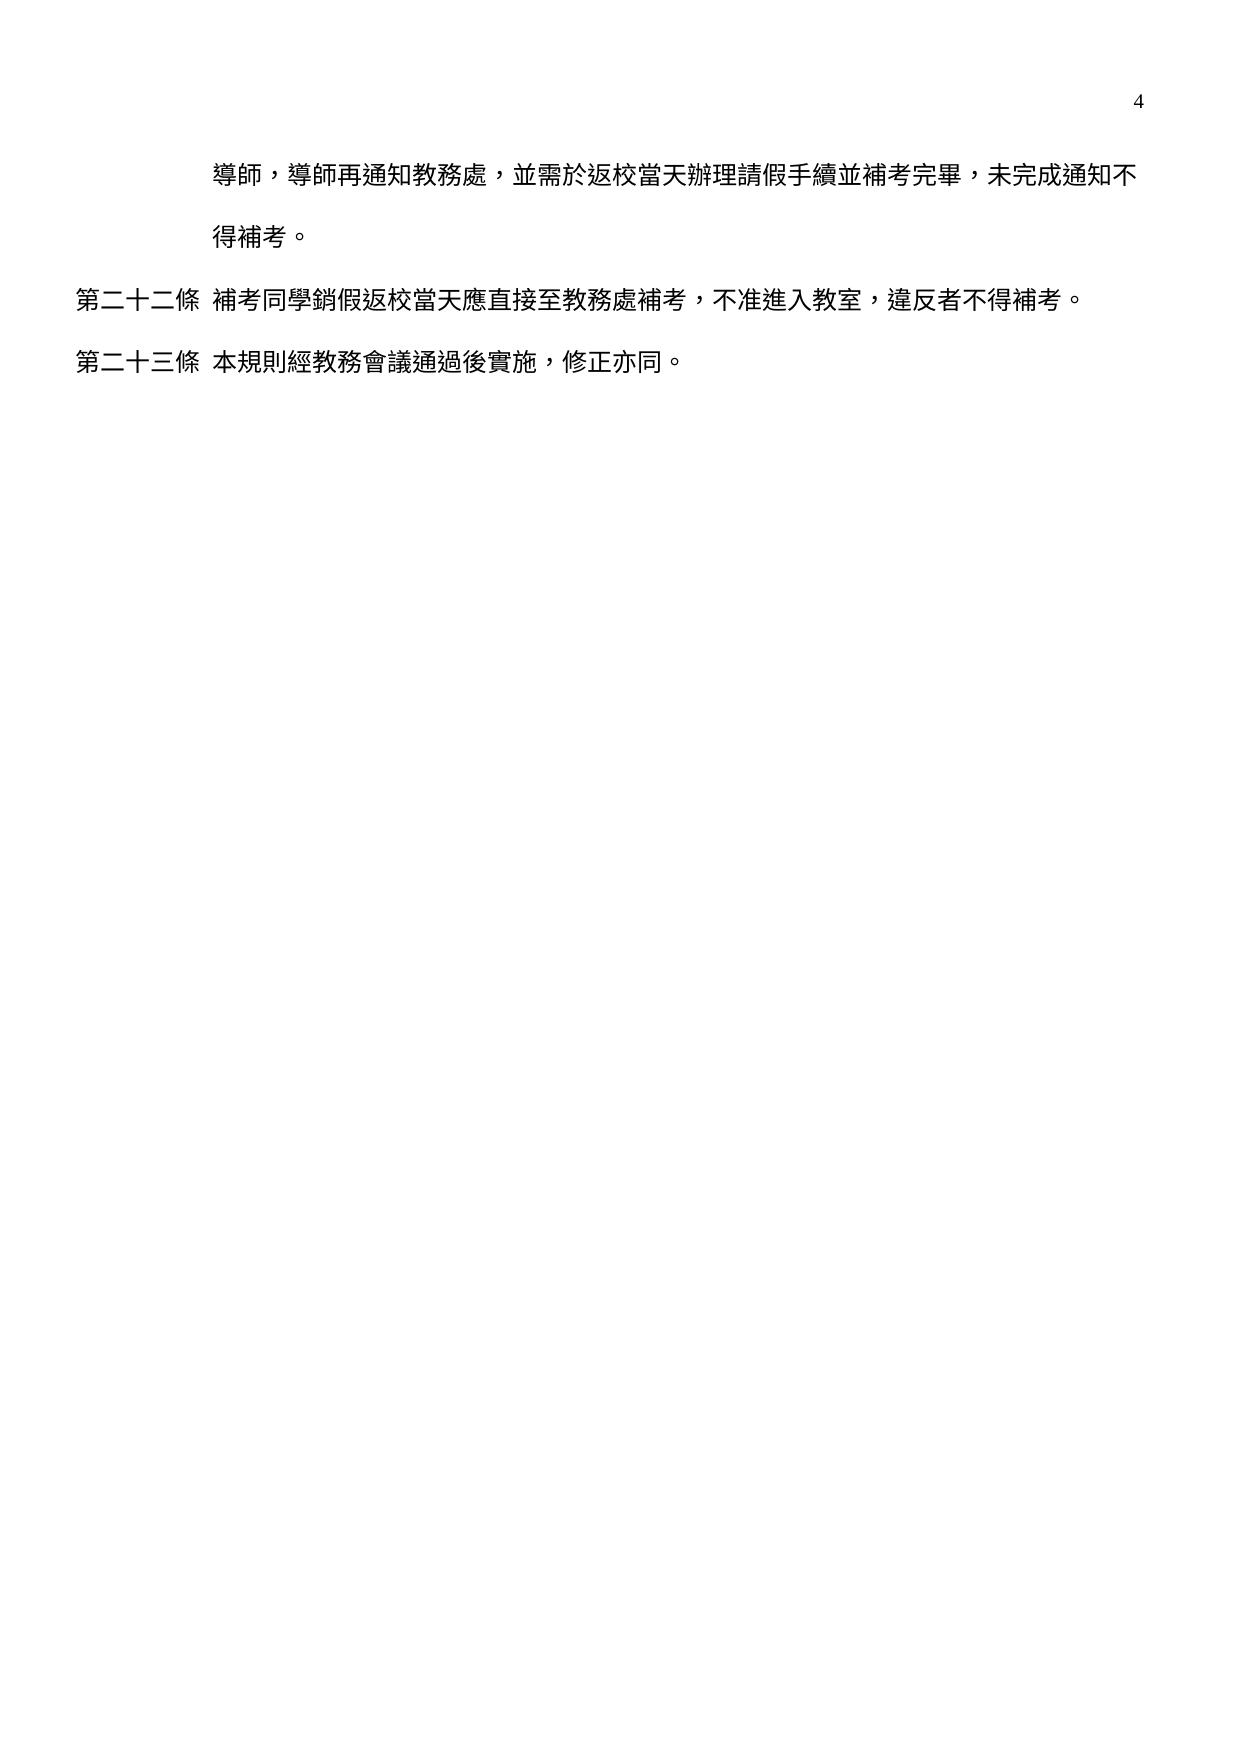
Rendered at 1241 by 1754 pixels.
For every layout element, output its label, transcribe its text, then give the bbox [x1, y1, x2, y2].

text 導師，導師再通知教務處，並需於返校當天辦理請假手續並補考完畢，未完成通知不得補考。 [75, 132, 1144, 257]
text 第二十二條 補考同學銷假返校當天應直接至教務處補考，不准進入教室，違反者不得補考。 [75, 257, 1144, 319]
text 第二十三條 本規則經教務會議通過後實施，修正亦同。 [75, 319, 1144, 382]
